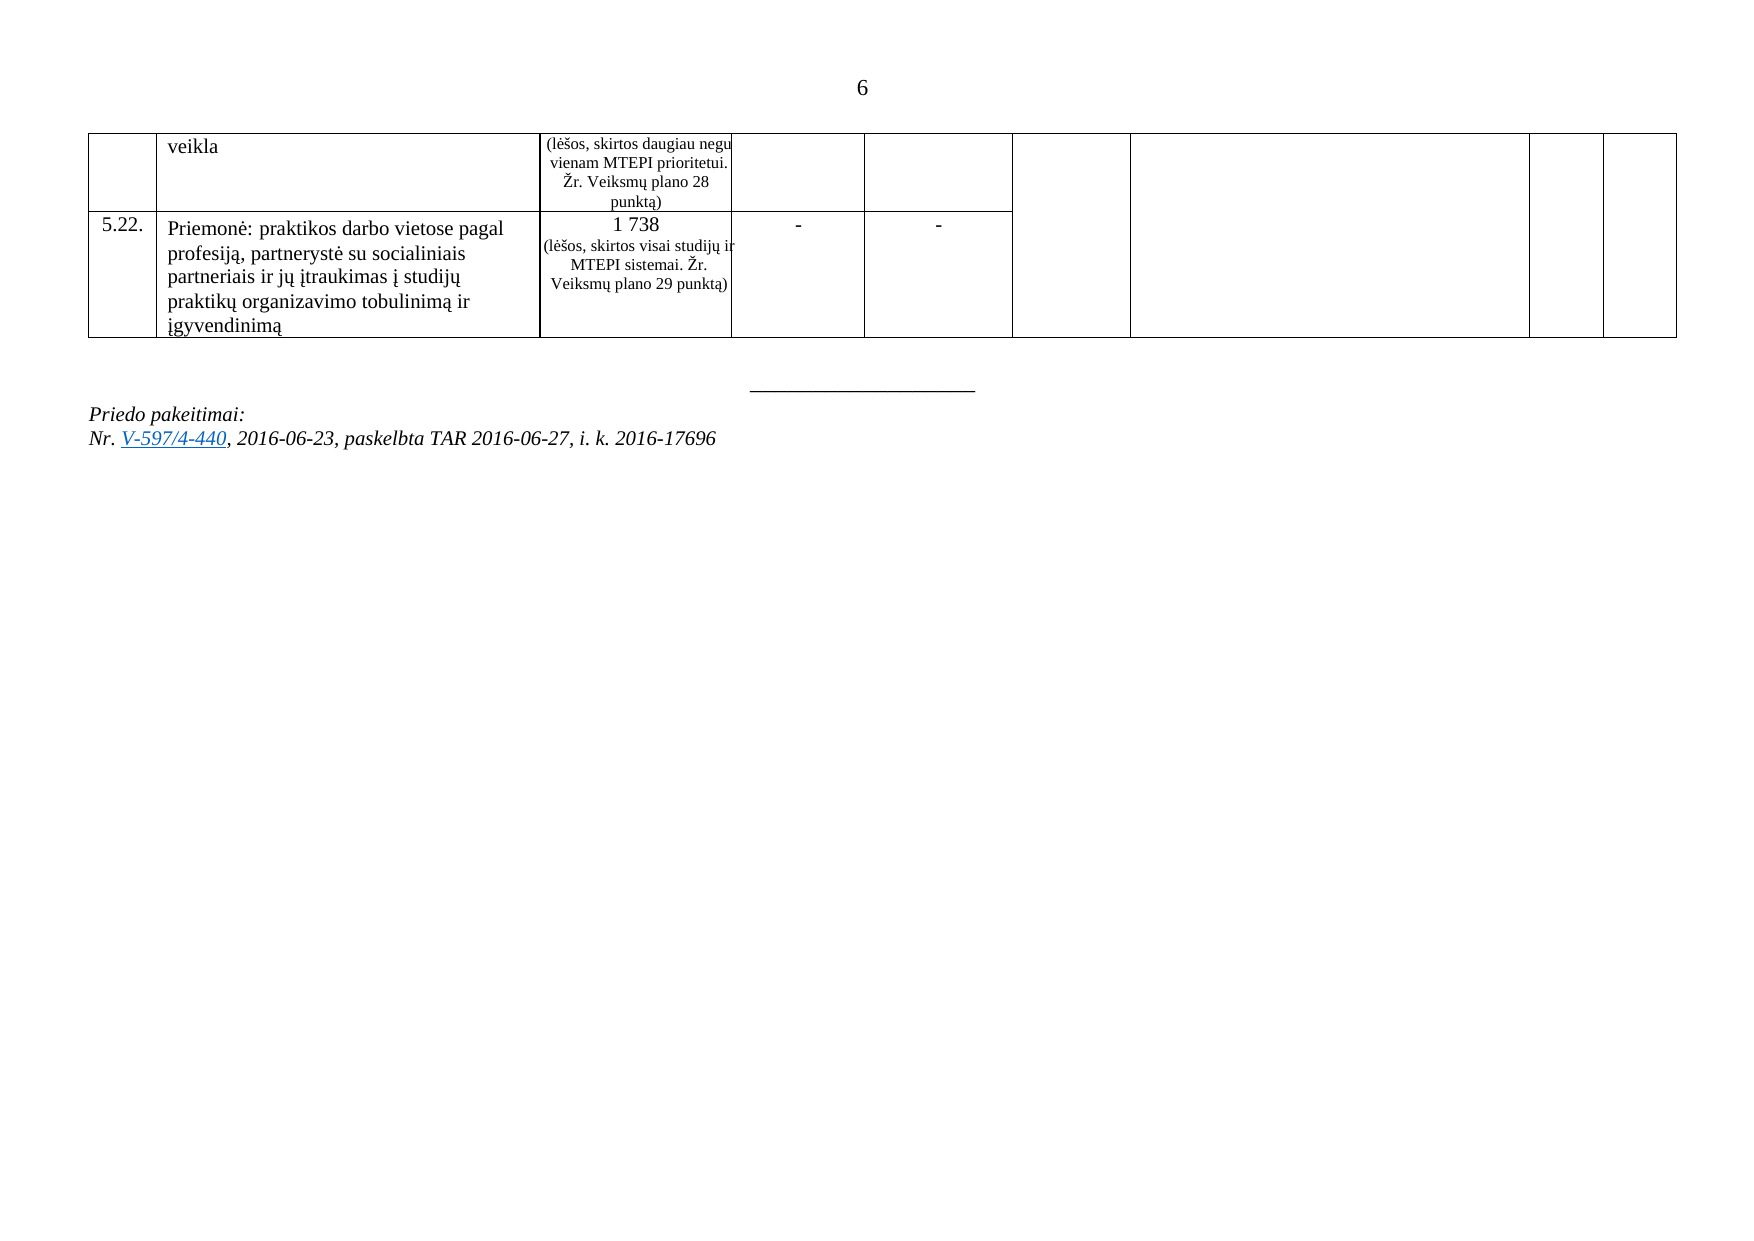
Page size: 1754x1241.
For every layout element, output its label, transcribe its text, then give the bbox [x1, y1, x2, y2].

table_cell [1013, 134, 1130, 337]
table_cell [1131, 134, 1529, 337]
table_cell veikla [157, 134, 539, 211]
text Priedo pakeitimai: [89, 402, 1636, 426]
table_cell - [732, 134, 864, 211]
text Nr. V-597/4-440, 2016-06-23, paskelbta TAR 2016-06-27, i. k. 2016-17696 [89, 426, 1636, 450]
text __________________ [89, 366, 1636, 395]
table_cell [1604, 134, 1676, 337]
table_cell 5.22. [89, 212, 156, 337]
table_cell 1 738 (lėšos, skirtos visai studijų ir MTEPI sistemai. Žr. Veiksmų plano 29 punktą) [541, 212, 731, 337]
table_cell - [732, 212, 864, 337]
table_cell - [865, 134, 1012, 211]
table_cell - [865, 212, 1012, 337]
table_cell (lėšos, skirtos daugiau negu vienam MTEPI prioritetui. Žr. Veiksmų plano 28 punktą) [541, 134, 731, 211]
table_cell [89, 134, 156, 211]
table_cell [1530, 134, 1603, 337]
table_cell Priemonė: praktikos darbo vietose pagal profesiją, partnerystė su socialiniais partneriais ir jų įtraukimas į studijų praktikų organizavimo tobulinimą ir įgyvendinimą [157, 212, 539, 337]
